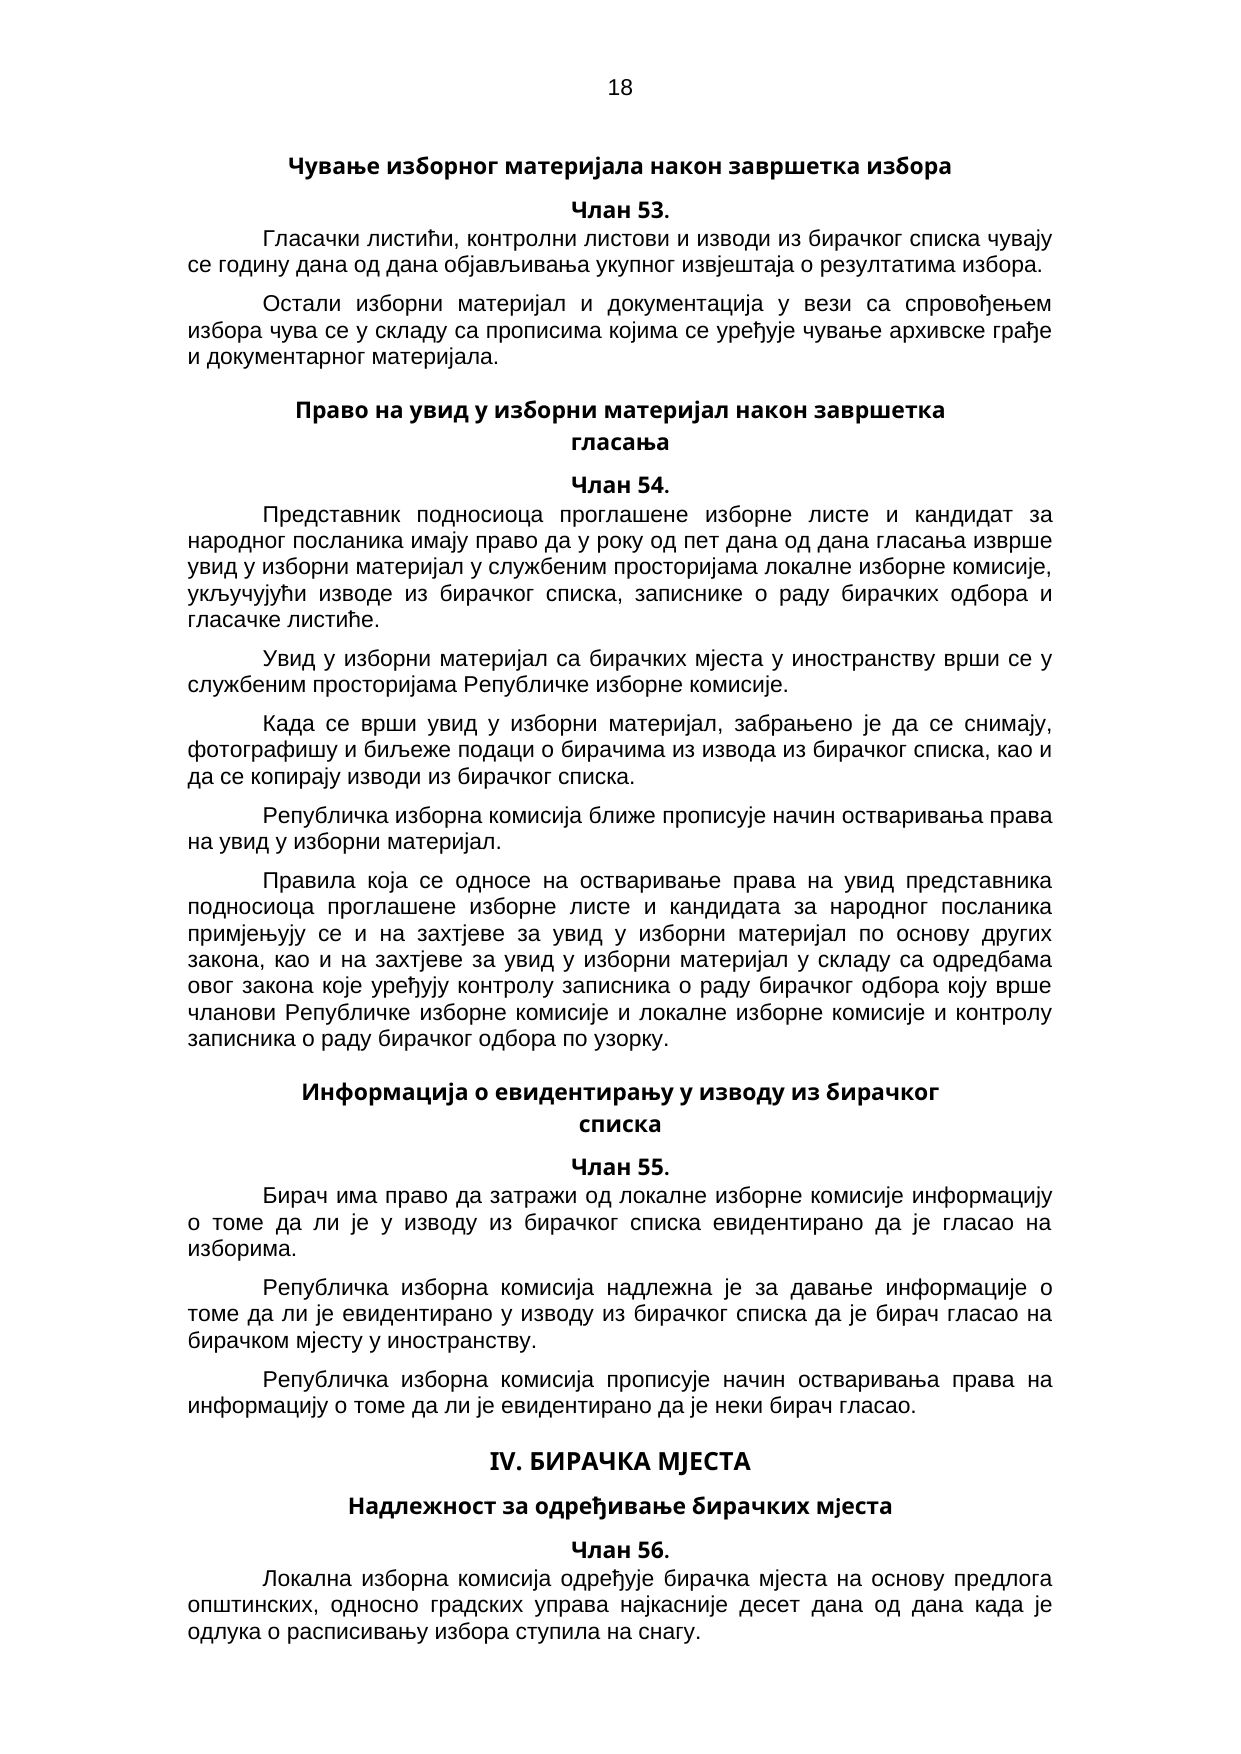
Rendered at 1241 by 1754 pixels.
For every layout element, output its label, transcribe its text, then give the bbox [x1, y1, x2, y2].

text Право на увид у изборни материјал након завршетка гласања [262, 394, 978, 457]
text Информација о евидентирању у изводу из бирачког списка [262, 1076, 978, 1139]
text Локална изборна комисија одређује бирачка мјеста на основу предлога општинских, односно градских управа најкасније десет дана од дана када је одлука о расписивању избора ступила на снагу. [187, 1565, 1053, 1644]
text Републичка изборна комисија ближе прописује начин остваривања права на увид у изборни материјал. [187, 802, 1053, 854]
text Представник подносиоца проглашене изборне листе и кандидат за народног посланика имају право да у року од пет дана од дана гласања изврше увид у изборни материјал у службеним просторијама локалне изборне комисије, укључујући изводе из бирачког списка, записнике о раду бирачких одбора и гласачке листиће. [187, 501, 1053, 632]
text Члан 55. [262, 1151, 978, 1182]
text Надлежност за одређивање бирачких мјеста [262, 1490, 978, 1521]
text Републичка изборна комисија надлежна је за давање информације о томе да ли је евидентирано у изводу из бирачког списка да је бирач гласао на бирачком мјесту у иностранству. [187, 1274, 1053, 1353]
text Када се врши увид у изборни материјал, забрањено је да се снимају, фотографишу и биљеже подаци о бирачима из извода из бирачког списка, као и да се копирају изводи из бирачког списка. [187, 710, 1053, 789]
text Остали изборни материјал и документација у вези са спровођењем избора чува се у складу са прописима којима се уређује чување архивске грађе и документарног материјала. [187, 290, 1053, 369]
text Члан 54. [262, 469, 978, 501]
text Гласачки листићи, контролни листови и изводи из бирачког списка чувају се годину дана од дана објављивања укупног извјештаја о резултатима избора. [187, 225, 1053, 278]
text Члан 56. [262, 1534, 978, 1565]
text Члан 53. [262, 194, 978, 225]
text IV. БИРАЧКА МјеСТА [262, 1443, 978, 1477]
text Републичка изборна комисија прописује начин остваривања права на информацију о томе да ли је евидентирано да је неки бирач гласао. [187, 1366, 1053, 1418]
text Бирач има право да затражи од локалне изборне комисије информацију о томе да ли је у изводу из бирачког списка евидентирано да је гласао на изборима. [187, 1182, 1053, 1262]
text Увид у изборни материјал са бирачких мјеста у иностранству врши се у службеним просторијама Републичке изборне комисије. [187, 645, 1053, 697]
text Правила која се односе на остваривање права на увид представника подносиоца проглашене изборне листе и кандидата за народног посланика примјењују се и на захтјеве за увид у изборни материјал по основу других закона, као и на захтјеве за увид у изборни материјал у складу са одредбама овог закона које уређују контролу записника о раду бирачког одбора коју врше чланови Републичке изборне комисије и локалне изборне комисије и контролу записника о раду бирачког одбора по узорку. [187, 867, 1053, 1051]
text Чување изборног материјала након завршетка избора [262, 150, 978, 181]
